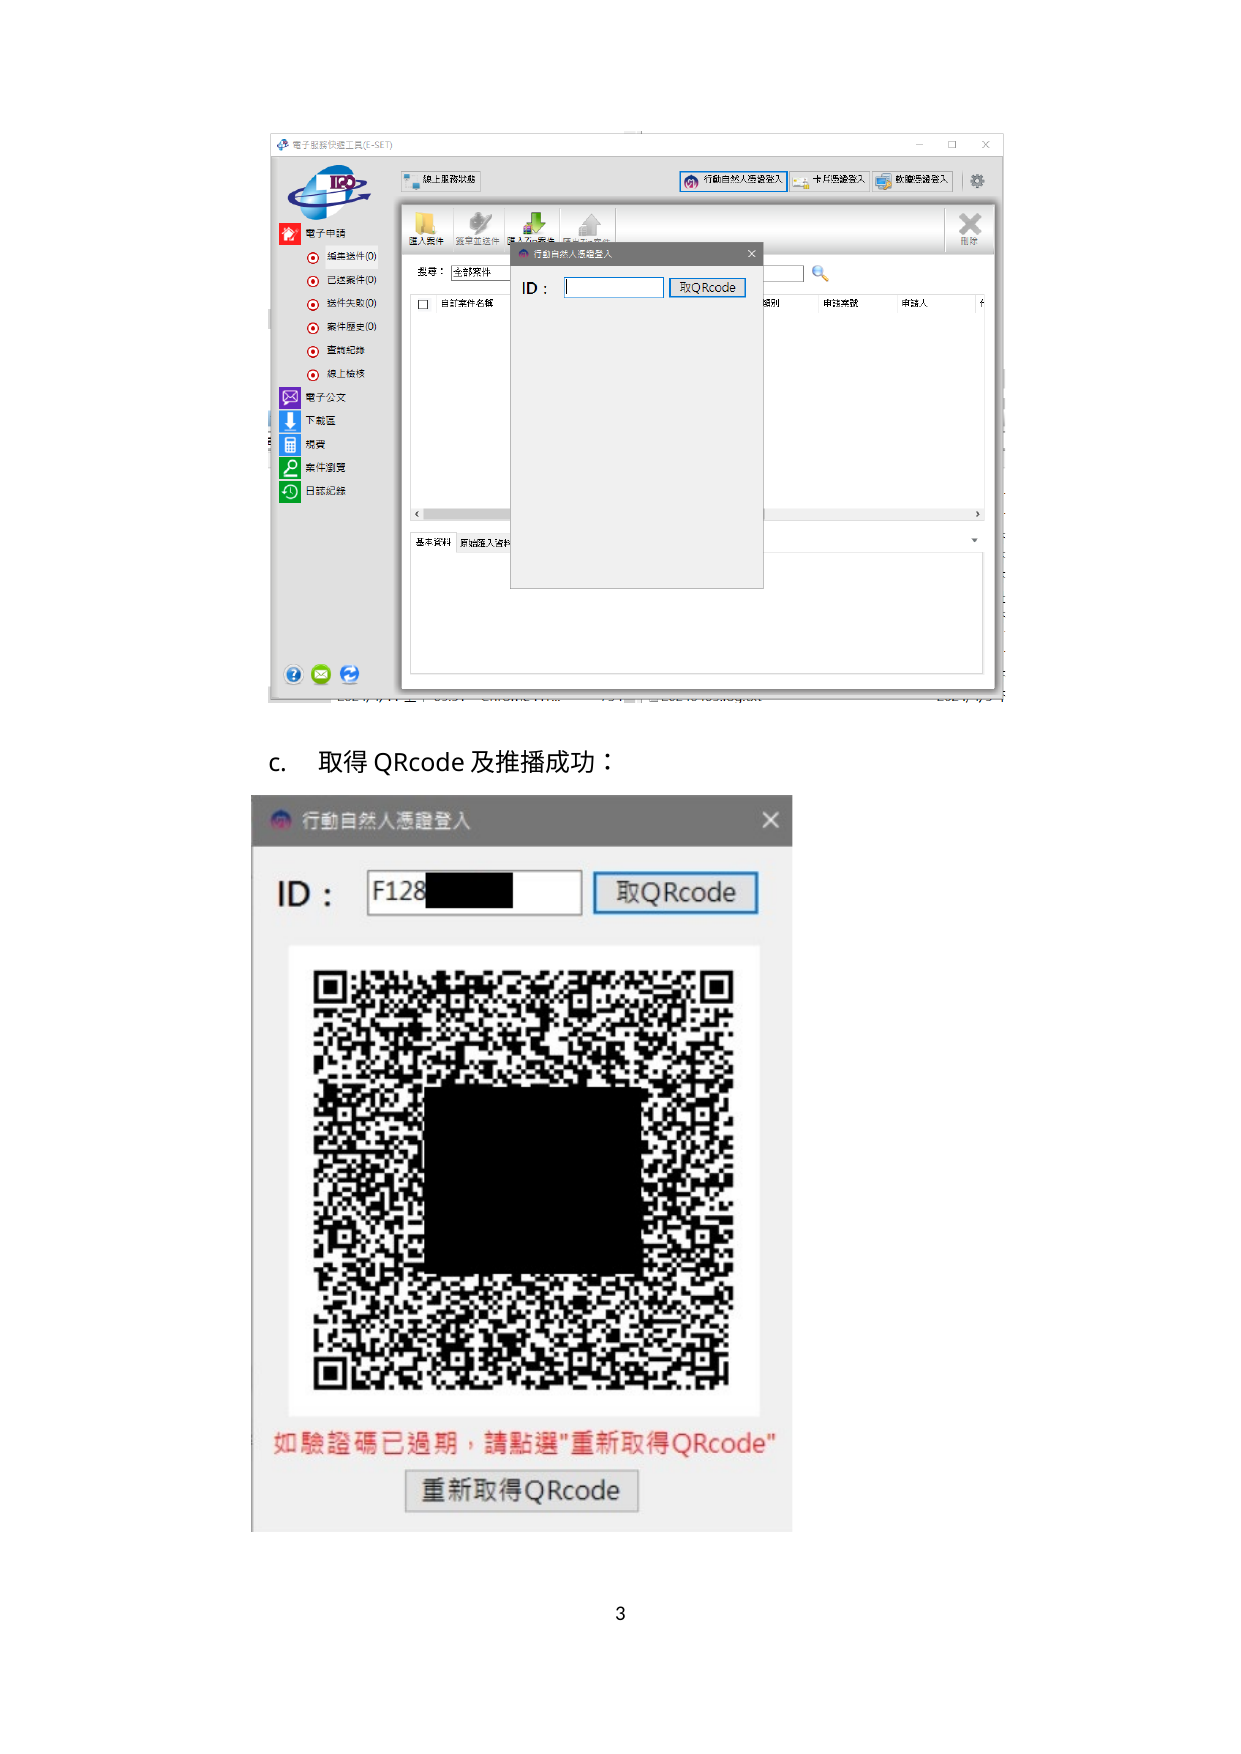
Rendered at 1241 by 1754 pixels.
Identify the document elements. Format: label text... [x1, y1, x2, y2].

list 取得QRcode及推播成功： [268, 719, 1122, 782]
